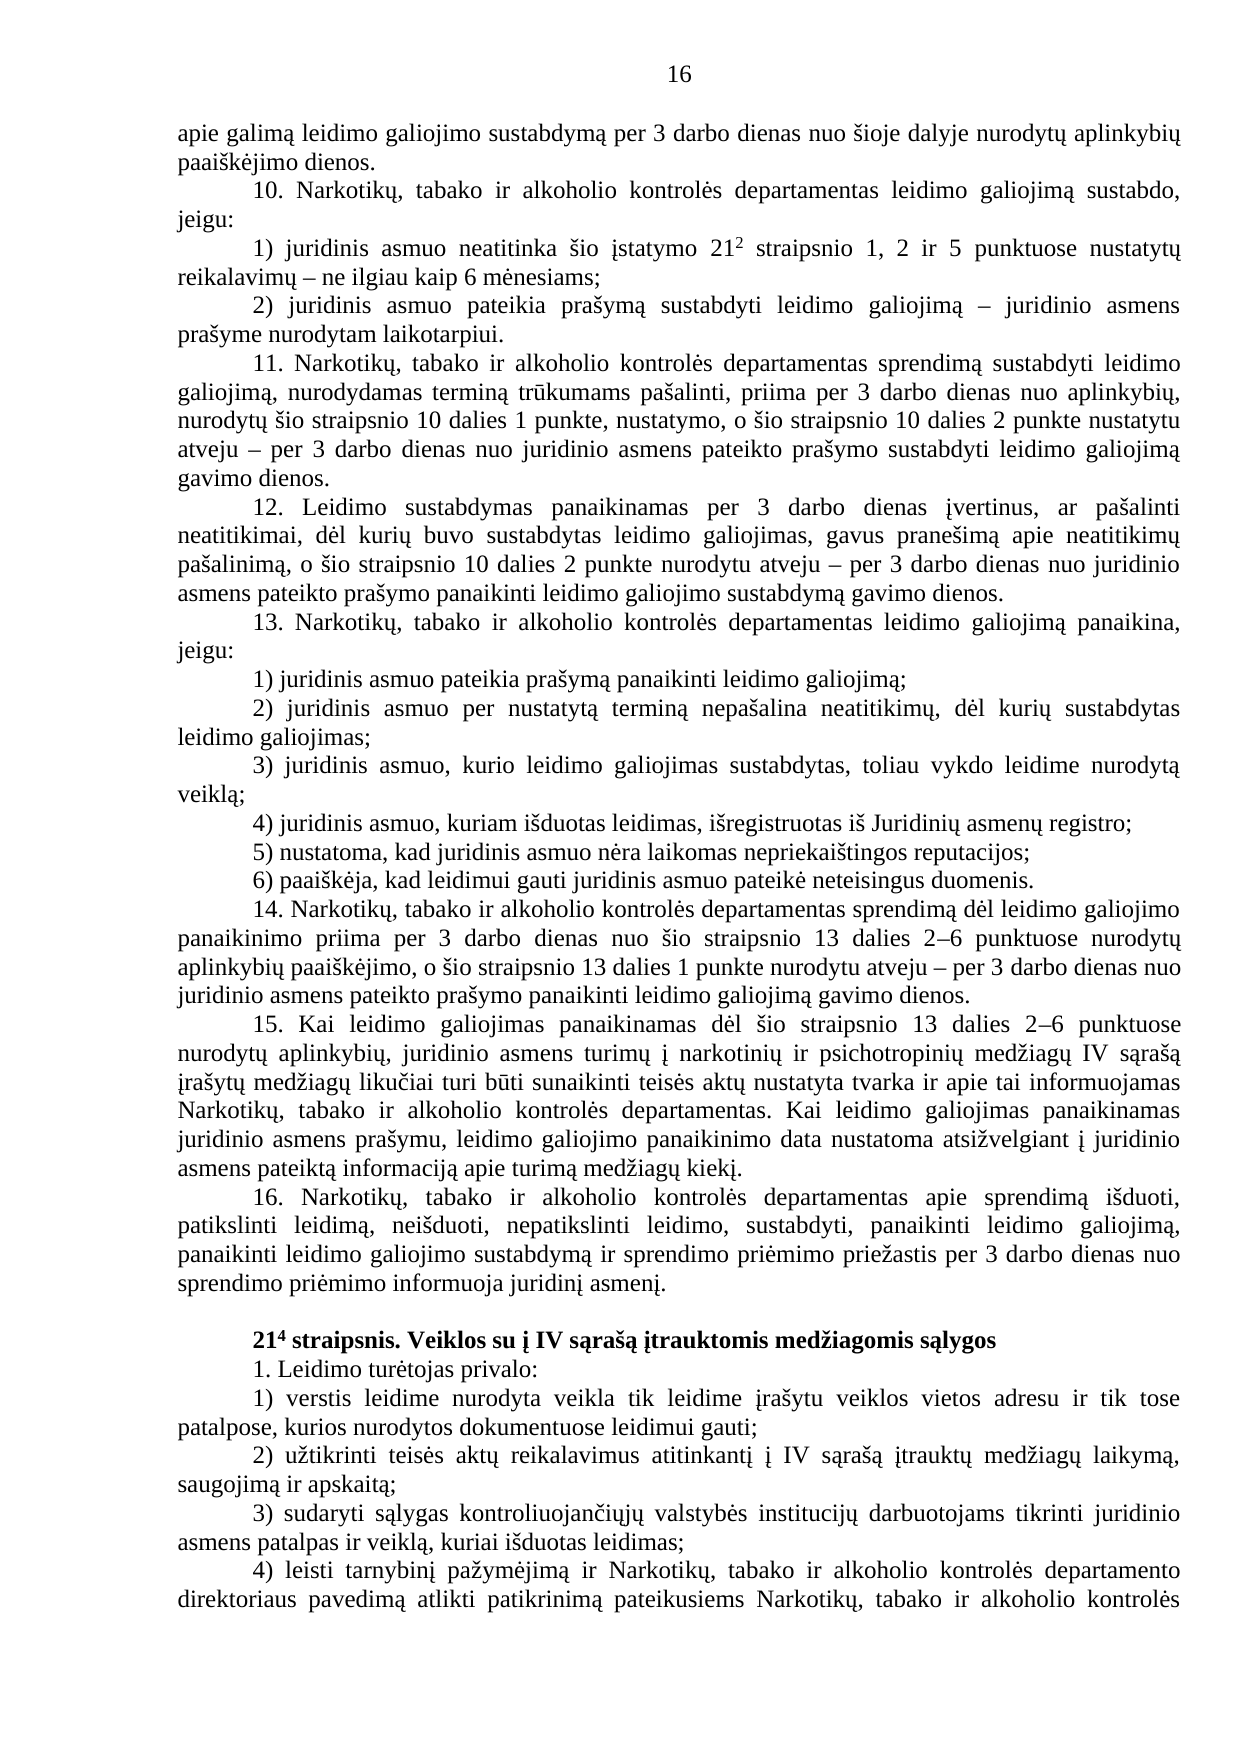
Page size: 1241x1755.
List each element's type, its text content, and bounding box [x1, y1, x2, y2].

text apie galimą leidimo galiojimo sustabdymą per 3 darbo dienas nuo šioje dalyje nurodytų aplinkybių paaiškėjimo dienos. [177, 118, 1181, 176]
text 13. Narkotikų, tabako ir alkoholio kontrolės departamentas leidimo galiojimą panaikina, jeigu: [177, 607, 1181, 664]
text 2) juridinis asmuo per nustatytą terminą nepašalina neatitikimų, dėl kurių sustabdytas leidimo galiojimas; [177, 693, 1181, 751]
text 5) nustatoma, kad juridinis asmuo nėra laikomas nepriekaištingos reputacijos; [177, 837, 1181, 866]
text 1) juridinis asmuo neatitinka šio įstatymo 212 straipsnio 1, 2 ir 5 punktuose nustatytų reikalavimų – ne ilgiau kaip 6 mėnesiams; [177, 233, 1181, 291]
text 2) užtikrinti teisės aktų reikalavimus atitinkantį į IV sąrašą įtrauktų medžiagų laikymą, saugojimą ir apskaitą; [177, 1441, 1181, 1498]
text 3) sudaryti sąlygas kontroliuojančiųjų valstybės institucijų darbuotojams tikrinti juridinio asmens patalpas ir veiklą, kuriai išduotas leidimas; [177, 1498, 1181, 1556]
text 2) juridinis asmuo pateikia prašymą sustabdyti leidimo galiojimą – juridinio asmens prašyme nurodytam laikotarpiui. [177, 291, 1181, 348]
text 11. Narkotikų, tabako ir alkoholio kontrolės departamentas sprendimą sustabdyti leidimo galiojimą, nurodydamas terminą trūkumams pašalinti, priima per 3 darbo dienas nuo aplinkybių, nurodytų šio straipsnio 10 dalies 1 punkte, nustatymo, o šio straipsnio 10 dalies 2 punkte nustatytu atveju – per 3 darbo dienas nuo juridinio asmens pateikto prašymo sustabdyti leidimo galiojimą gavimo dienos. [177, 348, 1181, 492]
text 1. Leidimo turėtojas privalo: [177, 1354, 1181, 1383]
text 10. Narkotikų, tabako ir alkoholio kontrolės departamentas leidimo galiojimą sustabdo, jeigu: [177, 176, 1181, 233]
text 15. Kai leidimo galiojimas panaikinamas dėl šio straipsnio 13 dalies 2–6 punktuose nurodytų aplinkybių, juridinio asmens turimų į narkotinių ir psichotropinių medžiagų IV sąrašą įrašytų medžiagų likučiai turi būti sunaikinti teisės aktų nustatyta tvarka ir apie tai informuojamas Narkotikų, tabako ir alkoholio kontrolės departamentas. Kai leidimo galiojimas panaikinamas juridinio asmens prašymu, leidimo galiojimo panaikinimo data nustatoma atsižvelgiant į juridinio asmens pateiktą informaciją apie turimą medžiagų kiekį. [177, 1009, 1181, 1182]
text 214 straipsnis. Veiklos su į IV sąrašą įtrauktomis medžiagomis sąlygos [177, 1326, 1181, 1354]
text 4) leisti tarnybinį pažymėjimą ir Narkotikų, tabako ir alkoholio kontrolės departamento direktoriaus pavedimą atlikti patikrinimą pateikusiems Narkotikų, tabako ir alkoholio kontrolės [177, 1556, 1181, 1613]
text 1) juridinis asmuo pateikia prašymą panaikinti leidimo galiojimą; [177, 664, 1181, 693]
text 3) juridinis asmuo, kurio leidimo galiojimas sustabdytas, toliau vykdo leidime nurodytą veiklą; [177, 751, 1181, 808]
text 6) paaiškėja, kad leidimui gauti juridinis asmuo pateikė neteisingus duomenis. [177, 866, 1181, 894]
text 1) verstis leidime nurodyta veikla tik leidime įrašytu veiklos vietos adresu ir tik tose patalpose, kurios nurodytos dokumentuose leidimui gauti; [177, 1383, 1181, 1441]
text 4) juridinis asmuo, kuriam išduotas leidimas, išregistruotas iš Juridinių asmenų registro; [177, 808, 1181, 837]
text 12. Leidimo sustabdymas panaikinamas per 3 darbo dienas įvertinus, ar pašalinti neatitikimai, dėl kurių buvo sustabdytas leidimo galiojimas, gavus pranešimą apie neatitikimų pašalinimą, o šio straipsnio 10 dalies 2 punkte nurodytu atveju – per 3 darbo dienas nuo juridinio asmens pateikto prašymo panaikinti leidimo galiojimo sustabdymą gavimo dienos. [177, 492, 1181, 607]
text 16. Narkotikų, tabako ir alkoholio kontrolės departamentas apie sprendimą išduoti, patikslinti leidimą, neišduoti, nepatikslinti leidimo, sustabdyti, panaikinti leidimo galiojimą, panaikinti leidimo galiojimo sustabdymą ir sprendimo priėmimo priežastis per 3 darbo dienas nuo sprendimo priėmimo informuoja juridinį asmenį. [177, 1182, 1181, 1297]
text 14. Narkotikų, tabako ir alkoholio kontrolės departamentas sprendimą dėl leidimo galiojimo panaikinimo priima per 3 darbo dienas nuo šio straipsnio 13 dalies 2–6 punktuose nurodytų aplinkybių paaiškėjimo, o šio straipsnio 13 dalies 1 punkte nurodytu atveju – per 3 darbo dienas nuo juridinio asmens pateikto prašymo panaikinti leidimo galiojimą gavimo dienos. [177, 894, 1181, 1009]
